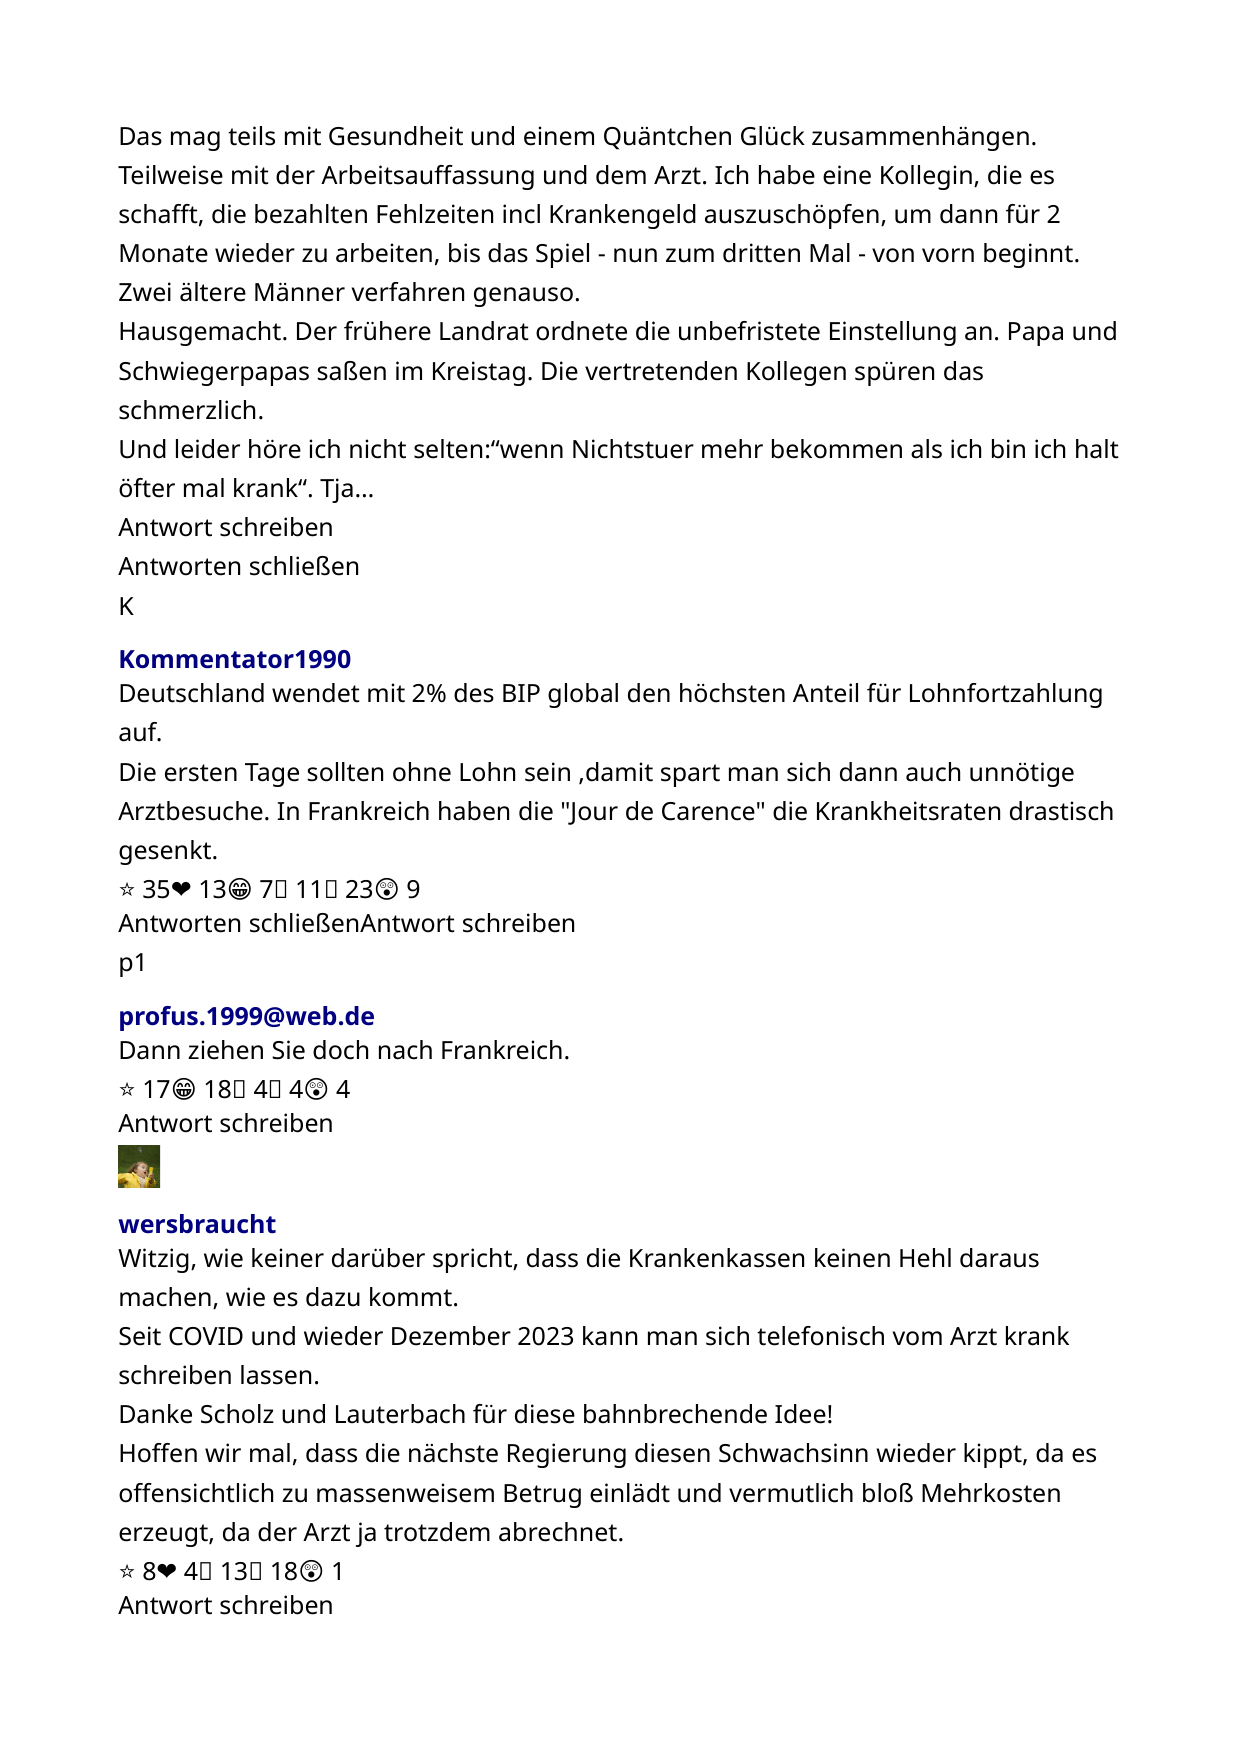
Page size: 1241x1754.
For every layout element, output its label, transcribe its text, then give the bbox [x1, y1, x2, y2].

text Hoffen wir mal, dass die nächste Regierung diesen Schwachsinn wieder kippt, da es offensichtlich zu massenweisem Betrug einlädt und vermutlich bloß Mehrkosten erzeugt, da der Arzt ja trotzdem abrechnet. [118, 1436, 1122, 1548]
text Seit COVID und wieder Dezember 2023 kann man sich telefonisch vom Arzt krank schreiben lassen. [118, 1319, 1122, 1392]
subtitle Kommentator1990 [118, 642, 1122, 676]
text Witzig, wie keiner darüber spricht, dass die Krankenkassen keinen Hehl daraus machen, wie es dazu kommt. [118, 1240, 1122, 1313]
subtitle profus.1999@web.de [118, 999, 1122, 1033]
subtitle wersbraucht [118, 1206, 1122, 1240]
text ⭐️ 8❤️ 4🙁 13🤨 18😲 1 [118, 1554, 1122, 1588]
text ⭐️ 17😁 18🙁 4🤨 4😲 4 [118, 1072, 1122, 1106]
picture [118, 1145, 161, 1188]
text Und leider höre ich nicht selten:“wenn Nichtstuer mehr bekommen als ich bin ich halt öfter mal krank“. Tja… [118, 431, 1122, 505]
text Deutschland wendet mit 2% des BIP global den höchsten Anteil für Lohnfortzahlung auf. [118, 676, 1122, 749]
text Antwort schreiben [118, 1588, 1122, 1622]
text Antworten schließenAntwort schreiben [118, 906, 1122, 940]
text p1 [118, 945, 1122, 979]
text Das mag teils mit Gesundheit und einem Quäntchen Glück zusammenhängen. Teilweise mit der Arbeitsauffassung und dem Arzt. Ich habe eine Kollegin, die es schafft, die bezahlten Fehlzeiten incl Krankengeld auszuschöpfen, um dann für 2 Monate wieder zu arbeiten, bis das Spiel - nun zum dritten Mal - von vorn beginnt. Zwei ältere Männer verfahren genauso. [118, 118, 1122, 309]
text Antwort schreiben [118, 510, 1122, 544]
text Antworten schließen [118, 549, 1122, 583]
text ⭐️ 35❤️ 13😁 7🙁 11🤨 23😲 9 [118, 872, 1122, 906]
text Hausgemacht. Der frühere Landrat ordnete die unbefristete Einstellung an. Papa und Schwiegerpapas saßen im Kreistag. Die vertretenden Kollegen spüren das schmerzlich. [118, 314, 1122, 426]
text Die ersten Tage sollten ohne Lohn sein ,damit spart man sich dann auch unnötige Arztbesuche. In Frankreich haben die "Jour de Carence" die Krankheitsraten drastisch gesenkt. [118, 754, 1122, 867]
text Dann ziehen Sie doch nach Frankreich. [118, 1033, 1122, 1067]
text Danke Scholz und Lauterbach für diese bahnbrechende Idee! [118, 1397, 1122, 1431]
text K [118, 588, 1122, 622]
text Antwort schreiben [118, 1106, 1122, 1140]
